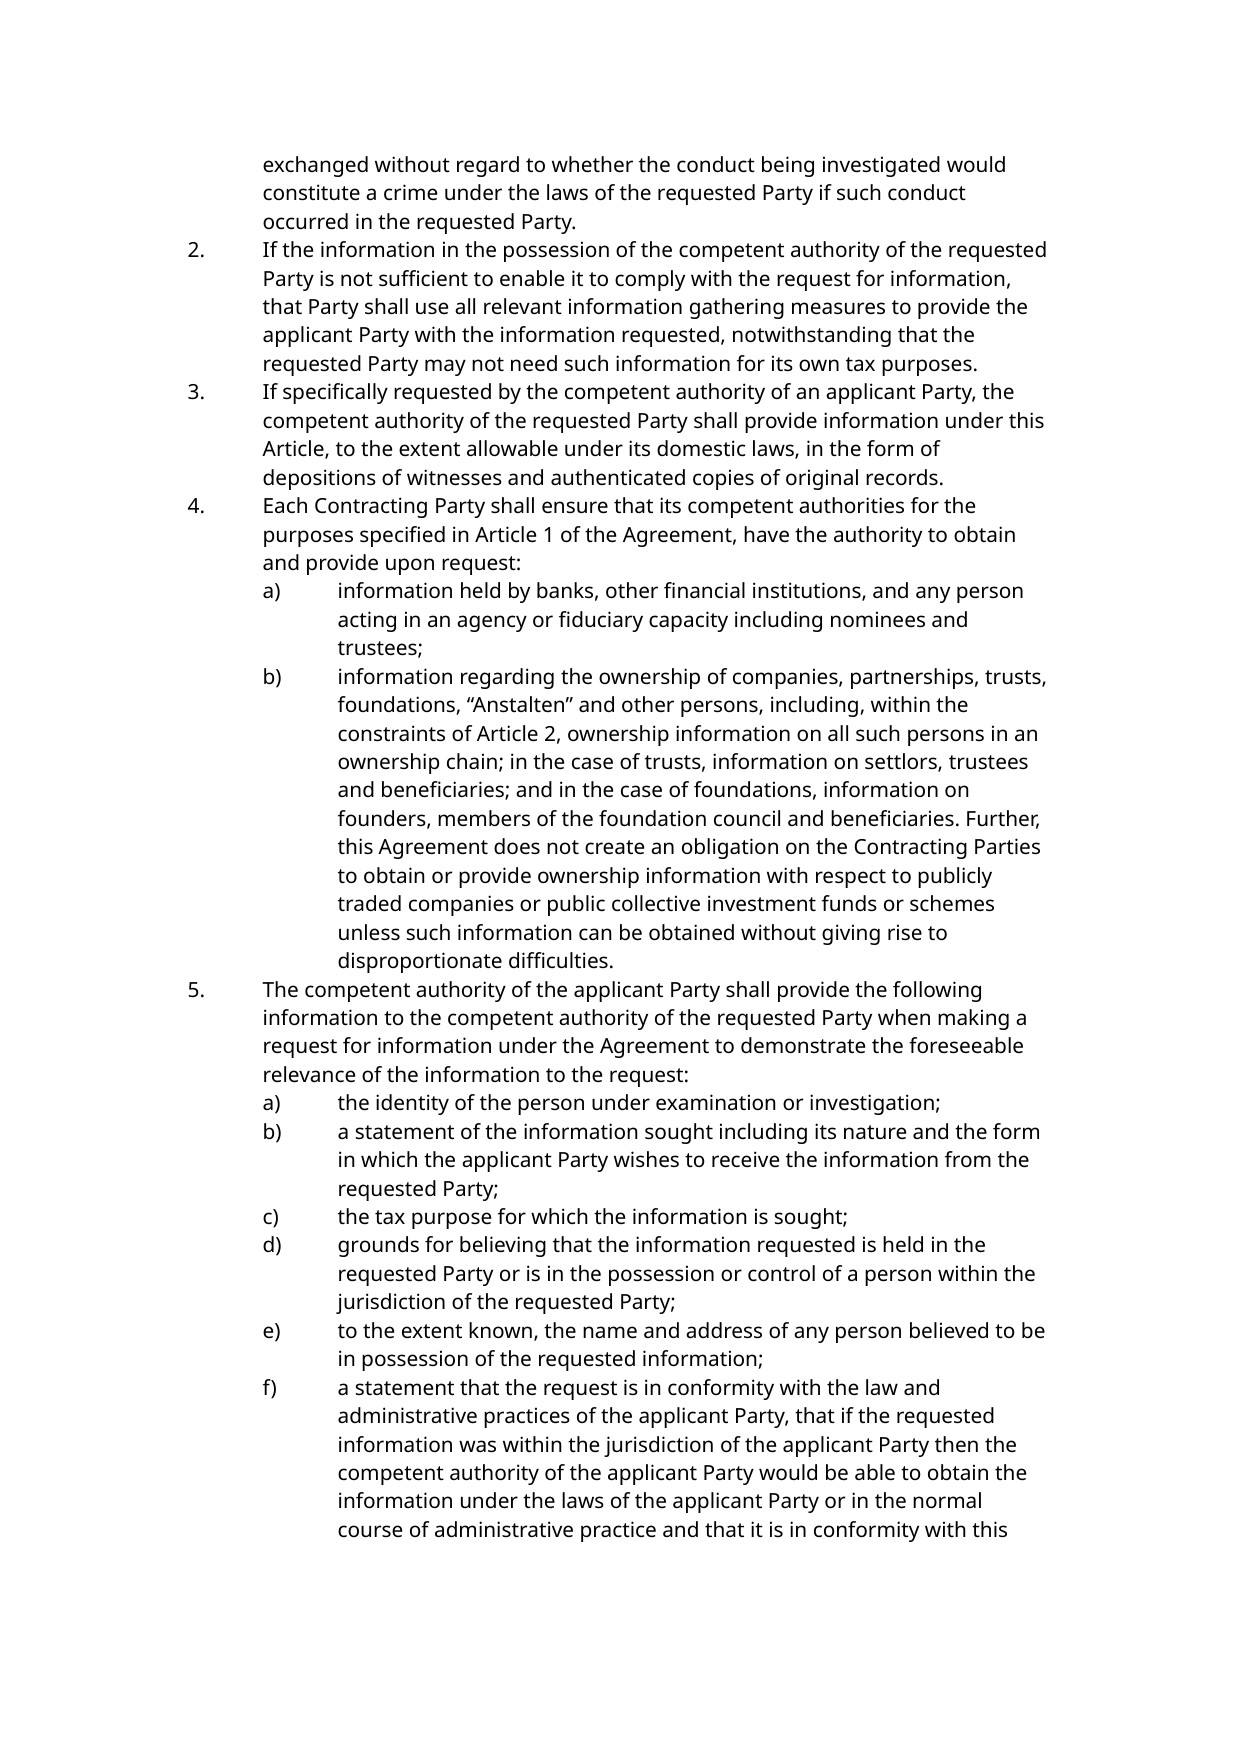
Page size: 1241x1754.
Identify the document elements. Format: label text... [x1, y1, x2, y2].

list If the information in the possession of the competent authority of the requested Party is not sufficient to enable it to comply with the request for information, that Party shall use all relevant information gathering measures to provide the applicant Party with the information requested, notwithstanding that the requested Party may not need such information for its own tax purposes. [187, 235, 1053, 377]
list If specifically requested by the competent authority of an applicant Party, the competent authority of the requested Party shall provide information under this Article, to the extent allowable under its domestic laws, in the form of depositions of witnesses and authenticated copies of original records. [187, 377, 1053, 491]
list Each Contracting Party shall ensure that its competent authorities for the purposes specified in Article 1 of the Agreement, have the authority to obtain and provide upon request: [187, 491, 1053, 577]
list information regarding the ownership of companies, partnerships, trusts, foundations, “Anstalten” and other persons, including, within the constraints of Article 2, ownership information on all such persons in an ownership chain; in the case of trusts, information on settlors, trustees and beneficiaries; and in the case of foundations, information on founders, members of the foundation council and beneficiaries. Further, this Agreement does not create an obligation on the Contracting Parties to obtain or provide ownership information with respect to publicly traded companies or public collective investment funds or schemes unless such information can be obtained without giving rise to disproportionate difficulties. [262, 662, 1053, 975]
list The competent authority of the applicant Party shall provide the following information to the competent authority of the requested Party when making a request for information under the Agreement to demonstrate the foreseeable relevance of the information to the request: [187, 975, 1053, 1088]
list a statement of the information sought including its nature and the form in which the applicant Party wishes to receive the information from the requested Party; [262, 1117, 1053, 1202]
list information held by banks, other financial institutions, and any person acting in an agency or fiduciary capacity including nominees and trustees; [262, 577, 1053, 662]
list exchanged without regard to whether the conduct being investigated would constitute a crime under the laws of the requested Party if such conduct occurred in the requested Party. [187, 150, 1053, 235]
list grounds for believing that the information requested is held in the requested Party or is in the possession or control of a person within the jurisdiction of the requested Party; [262, 1231, 1053, 1316]
list the identity of the person under examination or investigation; [262, 1088, 1053, 1117]
list to the extent known, the name and address of any person believed to be in possession of the requested information; [262, 1316, 1053, 1373]
list the tax purpose for which the information is sought; [262, 1202, 1053, 1231]
list a statement that the request is in conformity with the law and administrative practices of the applicant Party, that if the requested information was within the jurisdiction of the applicant Party then the competent authority of the applicant Party would be able to obtain the information under the laws of the applicant Party or in the normal course of administrative practice and that it is in conformity with this [262, 1373, 1053, 1543]
